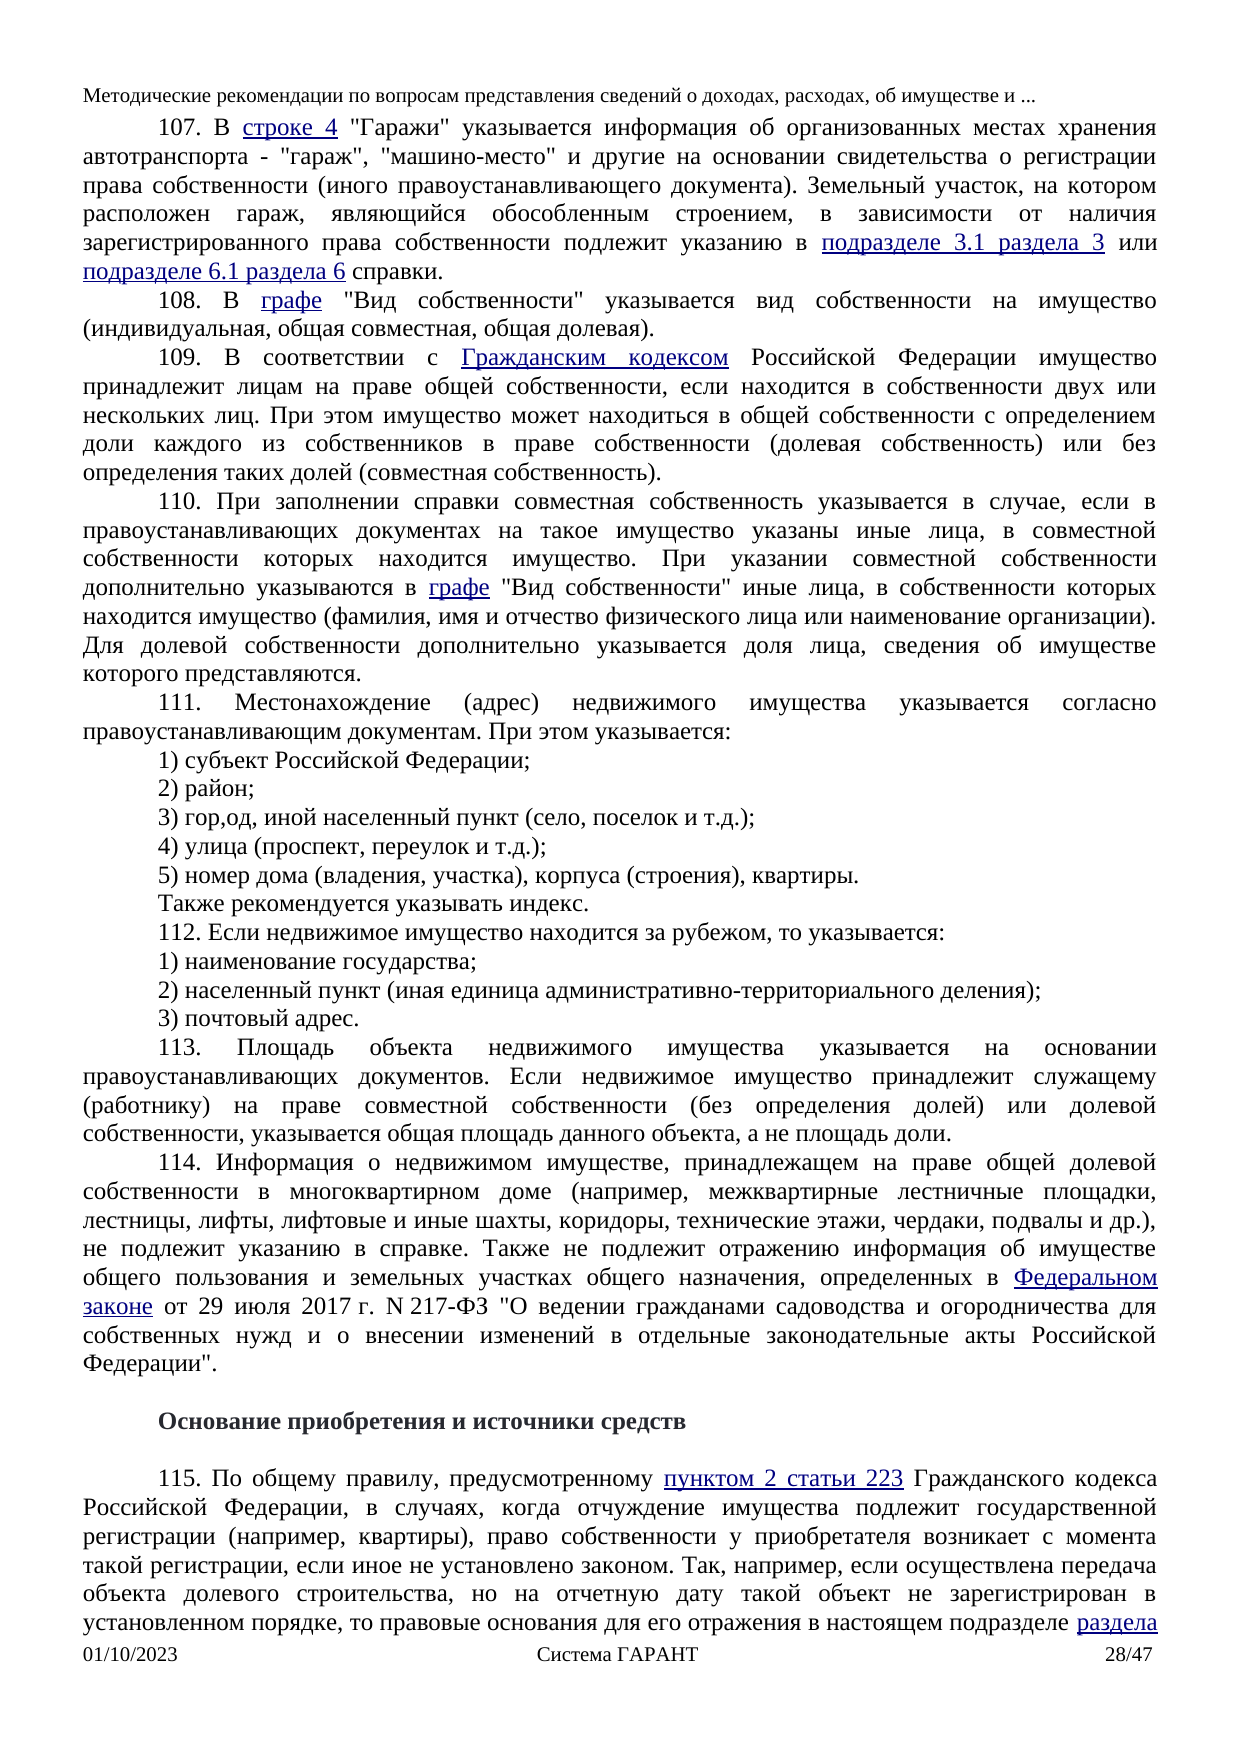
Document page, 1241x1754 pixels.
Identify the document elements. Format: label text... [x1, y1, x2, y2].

text 3) почтовый адрес. [83, 1003, 1157, 1032]
text 1) наименование государства; [83, 946, 1157, 975]
text 111. Местонахождение (адрес) недвижимого имущества указывается согласно правоустанавливающим документам. При этом указывается: [83, 687, 1157, 745]
text 108. В графе "Вид собственности" указывается вид собственности на имущество (индивидуальная, общая совместная, общая долевая). [83, 285, 1157, 342]
text 4) улица (проспект, переулок и т.д.); [83, 831, 1157, 860]
text Основание приобретения и источники средств [83, 1406, 1157, 1435]
text 1) субъект Российской Федерации; [83, 745, 1157, 773]
text 2) район; [83, 773, 1157, 802]
text 3) гор,од, иной населенный пункт (село, поселок и т.д.); [83, 802, 1157, 831]
text 113. Площадь объекта недвижимого имущества указывается на основании правоустанавливающих документов. Если недвижимое имущество принадлежит служащему (работнику) на праве совместной собственности (без определения долей) или долевой собственности, указывается общая площадь данного объекта, а не площадь доли. [83, 1032, 1157, 1147]
text Также рекомендуется указывать индекс. [83, 888, 1157, 917]
text 110. При заполнении справки совместная собственность указывается в случае, если в правоустанавливающих документах на такое имущество указаны иные лица, в совместной собственности которых находится имущество. При указании совместной собственности дополнительно указываются в графе "Вид собственности" иные лица, в собственности которых находится имущество (фамилия, имя и отчество физического лица или наименование организации). Для долевой собственности дополнительно указывается доля лица, сведения об имуществе которого представляются. [83, 486, 1157, 687]
text 5) номер дома (владения, участка), корпуса (строения), квартиры. [83, 860, 1157, 888]
text 2) населенный пункт (иная единица административно-территориального деления); [83, 975, 1157, 1003]
text 112. Если недвижимое имущество находится за рубежом, то указывается: [83, 917, 1157, 946]
text 109. В соответствии с Гражданским кодексом Российской Федерации имущество принадлежит лицам на праве общей собственности, если находится в собственности двух или нескольких лиц. При этом имущество может находиться в общей собственности с определением доли каждого из собственников в праве собственности (долевая собственность) или без определения таких долей (совместная собственность). [83, 342, 1157, 486]
text 107. В строке 4 "Гаражи" указывается информация об организованных местах хранения автотранспорта - "гараж", "машино-место" и другие на основании свидетельства о регистрации права собственности (иного правоустанавливающего документа). Земельный участок, на котором расположен гараж, являющийся обособленным строением, в зависимости от наличия зарегистрированного права собственности подлежит указанию в подразделе 3.1 раздела 3 или подразделе 6.1 раздела 6 справки. [83, 112, 1157, 285]
text 114. Информация о недвижимом имуществе, принадлежащем на праве общей долевой собственности в многоквартирном доме (например, межквартирные лестничные площадки, лестницы, лифты, лифтовые и иные шахты, коридоры, технические этажи, чердаки, подвалы и др.), не подлежит указанию в справке. Также не подлежит отражению информация об имуществе общего пользования и земельных участках общего назначения, определенных в Федеральном законе от 29 июля 2017 г. N 217-ФЗ "О ведении гражданами садоводства и огородничества для собственных нужд и о внесении изменений в отдельные законодательные акты Российской Федерации". [83, 1147, 1157, 1377]
text 115. По общему правилу, предусмотренному пунктом 2 статьи 223 Гражданского кодекса Российской Федерации, в случаях, когда отчуждение имущества подлежит государственной регистрации (например, квартиры), право собственности у приобретателя возникает с момента такой регистрации, если иное не установлено законом. Так, например, если осуществлена передача объекта долевого строительства, но на отчетную дату такой объект не зарегистрирован в установленном порядке, то правовые основания для его отражения в настоящем подразделе раздела [83, 1463, 1157, 1636]
